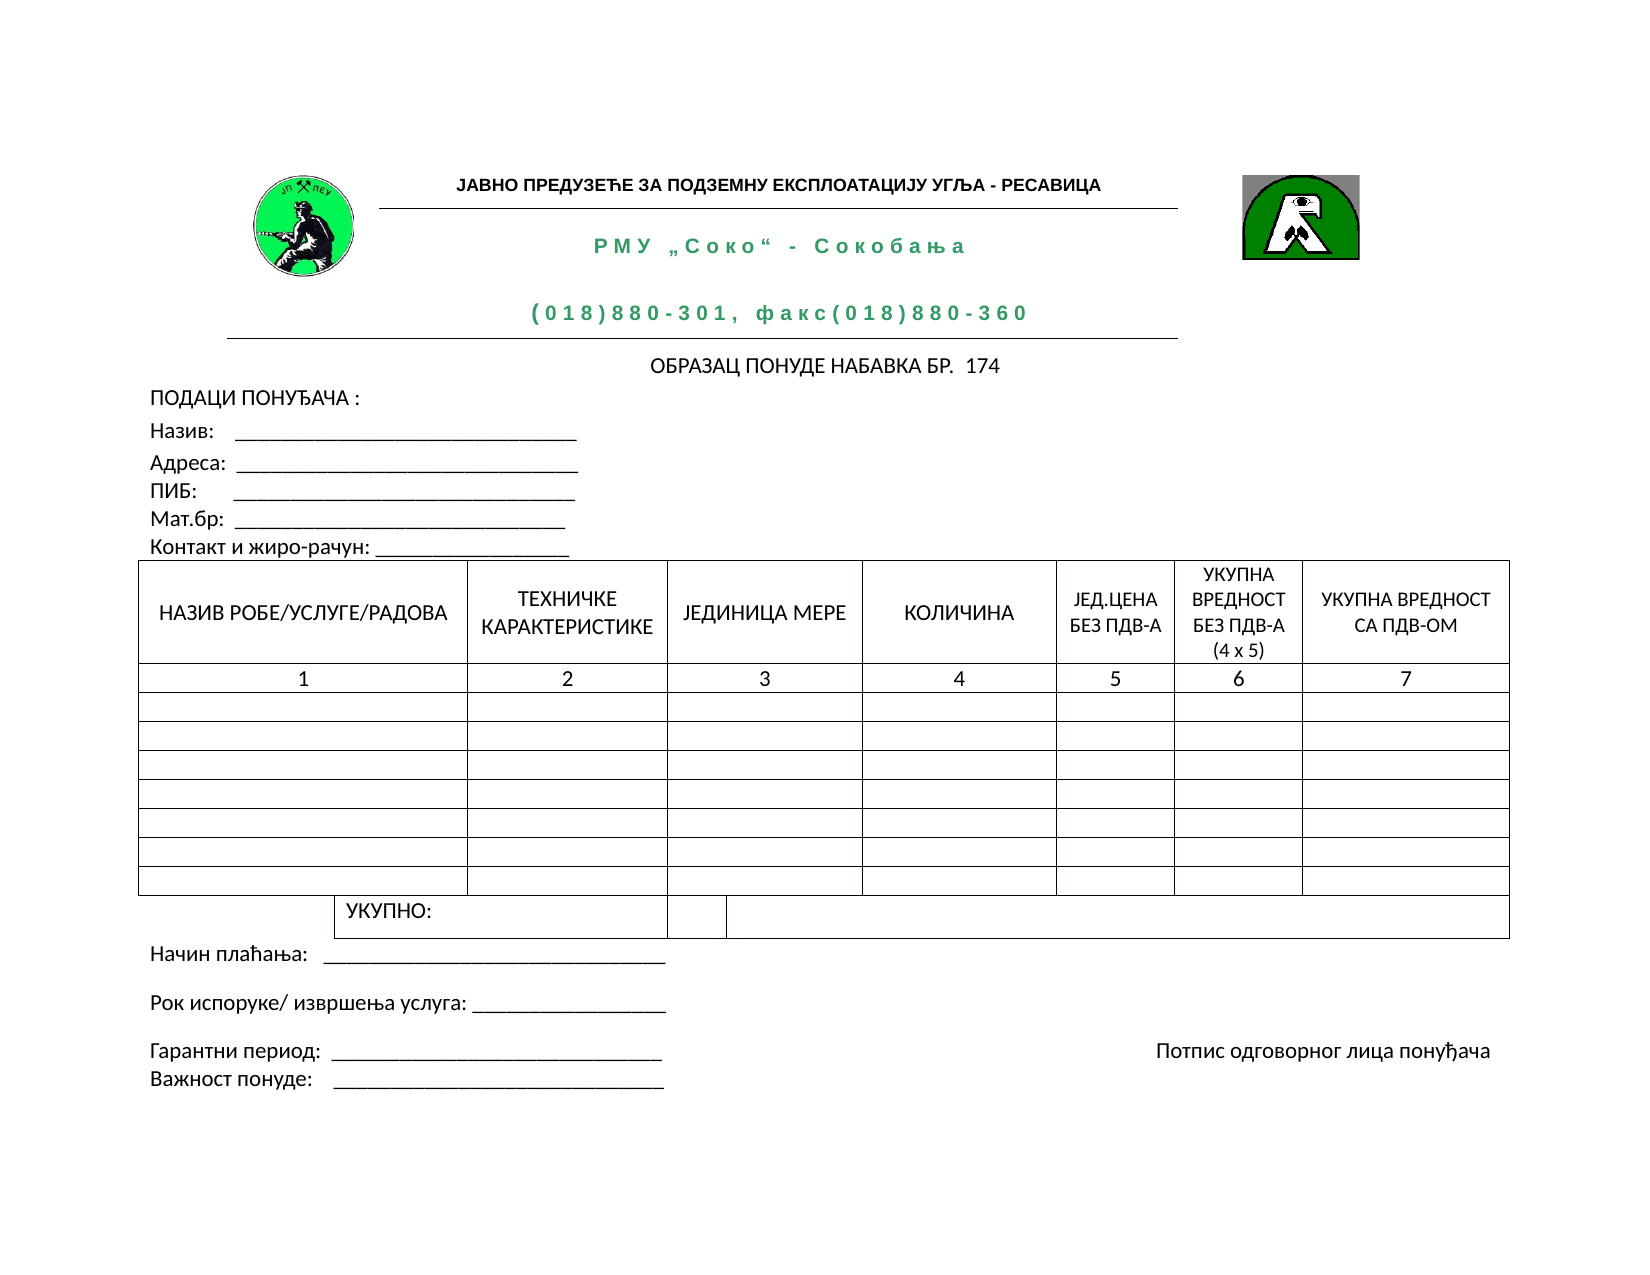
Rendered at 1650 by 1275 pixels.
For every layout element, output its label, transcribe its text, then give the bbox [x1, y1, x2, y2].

text Гарантни период: _____________________________ Потпис одговорног лица понуђача Важност понуде: _____________________________ [150, 1037, 1500, 1093]
table_cell [1057, 838, 1174, 866]
table_cell [139, 780, 467, 808]
table_cell [1057, 722, 1174, 750]
table_cell [1175, 693, 1302, 721]
table_cell [863, 780, 1056, 808]
table_header ЈЕДИНИЦА МЕРЕ [668, 561, 862, 663]
table_cell 2 [468, 664, 667, 692]
table_cell [139, 693, 467, 721]
text Контакт и жиро-рачун: _________________ [150, 532, 1500, 560]
text Мат.бр: _____________________________ [150, 504, 1500, 532]
text Назив: ______________________________ [150, 416, 1500, 444]
table_cell 1 [139, 664, 467, 692]
table_cell [468, 693, 667, 721]
table_cell [1303, 838, 1509, 866]
table_header ЈЕД.ЦЕНА БЕЗ ПДВ-А [1057, 561, 1174, 663]
table_cell [139, 838, 467, 866]
table_cell [863, 809, 1056, 837]
table_cell [1057, 780, 1174, 808]
table_cell [1057, 693, 1174, 721]
table_header ТЕХНИЧКЕ КАРАКТЕРИСТИКЕ [468, 561, 667, 663]
table_cell [863, 722, 1056, 750]
table_cell [139, 896, 334, 938]
table_cell УКУПНО: [335, 896, 667, 938]
table_header НАЗИВ РОБЕ/УСЛУГЕ/РАДОВА [139, 561, 467, 663]
table_cell [468, 722, 667, 750]
table_cell [1057, 867, 1174, 895]
table_cell [668, 693, 862, 721]
table_cell [139, 809, 467, 837]
table_cell [1175, 780, 1302, 808]
table_cell [1303, 751, 1509, 779]
table_cell 6 [1175, 664, 1302, 692]
table_header ЈАВНО ПРЕДУЗЕЋЕ ЗА ПОДЗЕМНУ ЕКСПЛОАТАЦИЈУ УГЉА - РЕСАВИЦА [379, 150, 1178, 208]
table_cell [727, 896, 1509, 938]
table_cell [139, 867, 467, 895]
table_cell [1175, 838, 1302, 866]
table_header УКУПНА ВРЕДНОСТ БЕЗ ПДВ-А (4 x 5) [1175, 561, 1302, 663]
table_cell [863, 867, 1056, 895]
table_cell [1175, 751, 1302, 779]
table_cell [139, 751, 467, 779]
text ПИБ: ______________________________ [150, 476, 1500, 504]
table_cell [668, 867, 862, 895]
table_cell [1303, 693, 1509, 721]
text ПОДАЦИ ПОНУЂАЧА : [150, 383, 1500, 412]
table_cell [1303, 809, 1509, 837]
table_cell [863, 838, 1056, 866]
table_cell [1303, 867, 1509, 895]
table_cell [468, 867, 667, 895]
table_cell 4 [863, 664, 1056, 692]
table_cell [1303, 780, 1509, 808]
table_cell [863, 693, 1056, 721]
text ОБРАЗАЦ ПОНУДЕ НАБАВКА БР. 174 [150, 351, 1500, 379]
table_cell [468, 780, 667, 808]
table_cell [668, 780, 862, 808]
picture [252, 175, 354, 277]
table_cell [468, 751, 667, 779]
table_cell 3 [668, 664, 862, 692]
table_cell [1175, 722, 1302, 750]
table_cell [468, 809, 667, 837]
table_header [1178, 150, 1424, 338]
text Адреса: ______________________________ [150, 448, 1500, 476]
picture [1242, 175, 1360, 260]
table_header КОЛИЧИНА [863, 561, 1056, 663]
table_cell РМУ „Соко“ - Сокобања (018)880-301, факс(018)880-360 [379, 209, 1178, 338]
table_cell [668, 722, 862, 750]
table_cell [1175, 867, 1302, 895]
table_cell [1057, 751, 1174, 779]
table_cell [668, 896, 726, 938]
table_cell 5 [1057, 664, 1174, 692]
table_header [227, 150, 379, 338]
table_cell [139, 722, 467, 750]
table_cell [468, 838, 667, 866]
table_cell 7 [1303, 664, 1509, 692]
table_cell [668, 809, 862, 837]
table_cell [1057, 809, 1174, 837]
table_cell [668, 751, 862, 779]
table_header УКУПНА ВРЕДНОСТ СА ПДВ-ОМ [1303, 561, 1509, 663]
text Рок испоруке/ извршења услуга: _________________ [150, 988, 1500, 1016]
table_cell [1303, 722, 1509, 750]
text Начин плаћања: ______________________________ [150, 939, 1500, 967]
table_cell [668, 838, 862, 866]
table_cell [1175, 809, 1302, 837]
table_cell [863, 751, 1056, 779]
